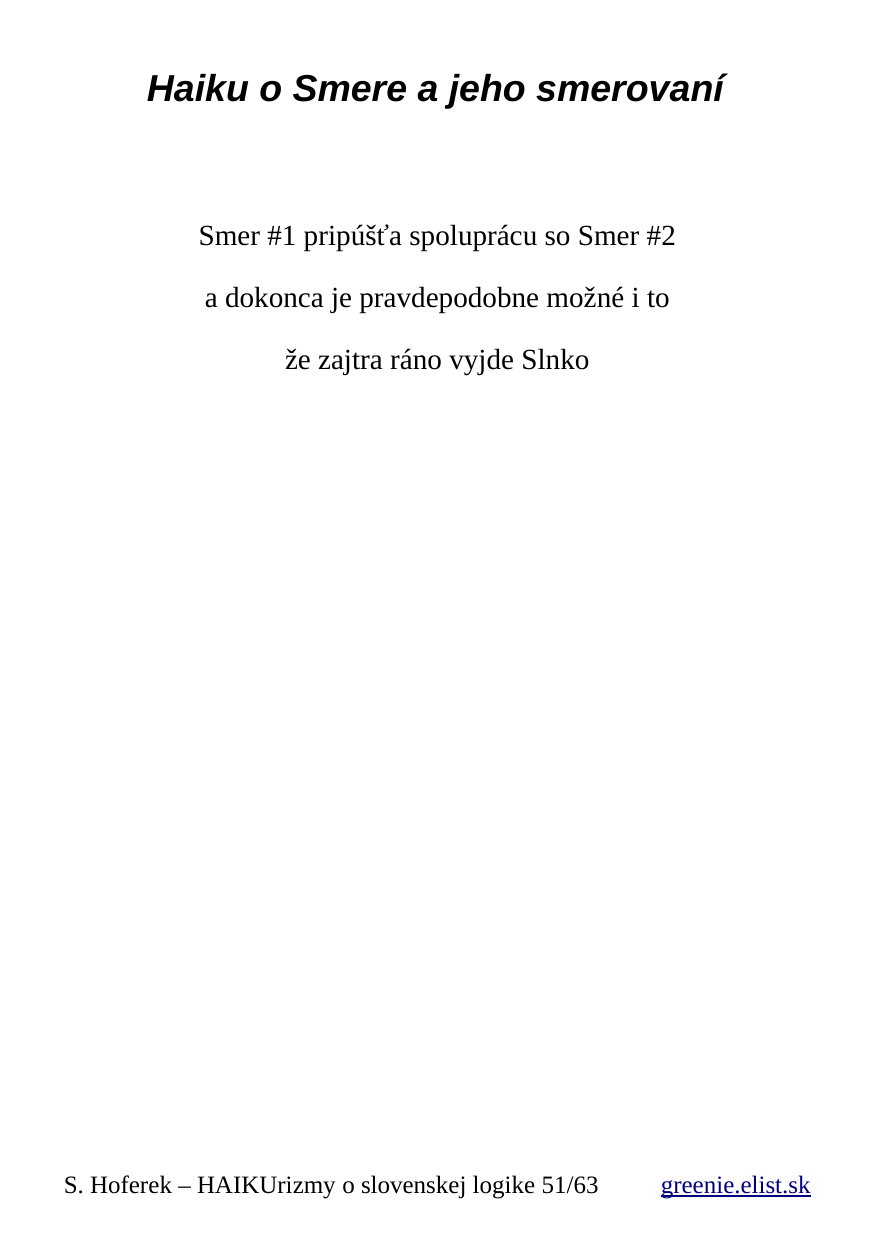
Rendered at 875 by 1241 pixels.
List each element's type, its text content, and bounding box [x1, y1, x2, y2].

text že zajtra ráno vyjde Slnko [41, 342, 833, 375]
subtitle Haiku o Smere a jeho smerovaní [41, 66, 833, 109]
text Smer #1 pripúšťa spoluprácu so Smer #2 [41, 218, 833, 251]
text a dokonca je pravdepodobne možné i to [41, 280, 833, 313]
